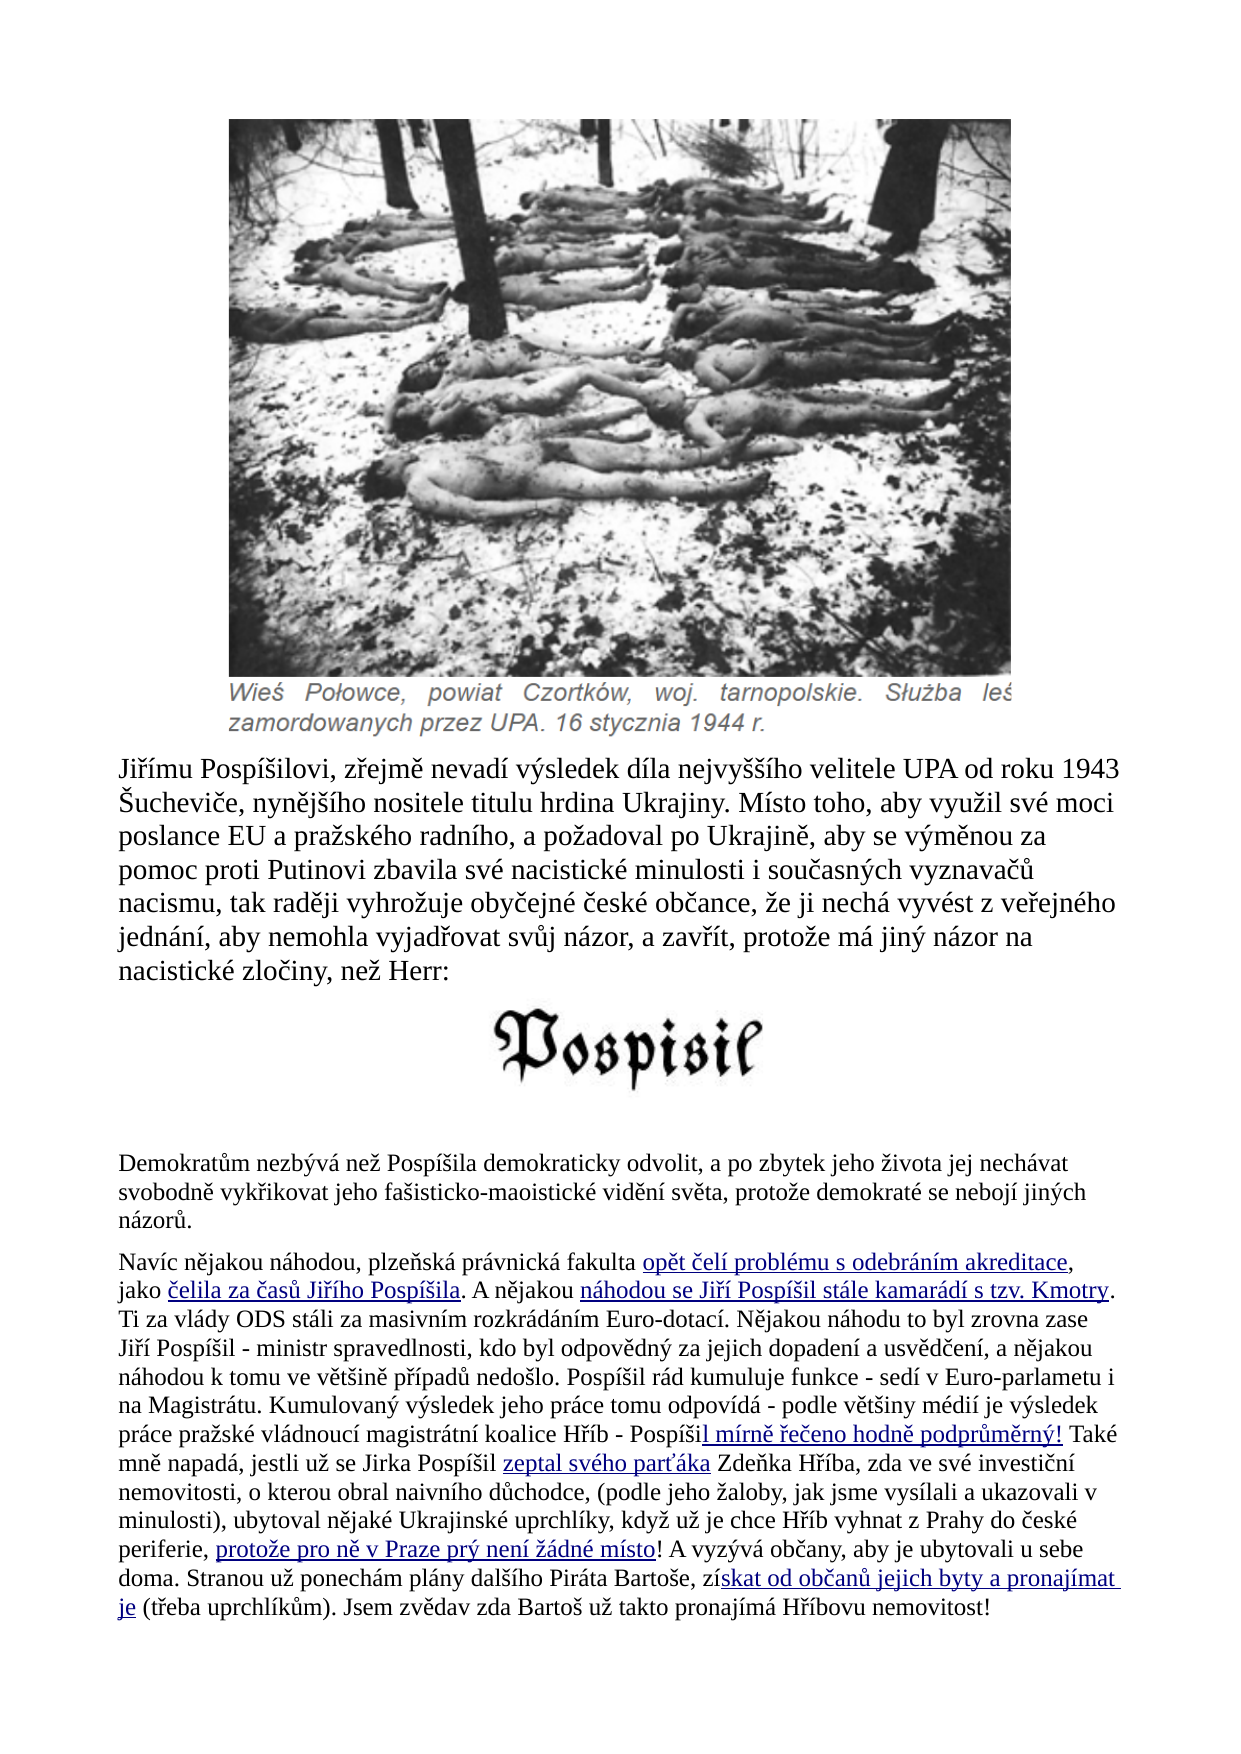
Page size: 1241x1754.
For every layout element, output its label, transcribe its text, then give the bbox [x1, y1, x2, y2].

text Jiřímu Pospíšilovi, zřejmě nevadí výsledek díla nejvyššího velitele UPA od roku 1943 Šucheviče, nynějšího nositele titulu hrdina Ukrajiny. Místo toho, aby využil své moci poslance EU a pražského radního, a požadoval po Ukrajině, aby se výměnou za pomoc proti Putinovi zbavila své nacistické minulosti i současných vyznavačů nacismu, tak raději vyhrožuje obyčejné české občance, že ji nechá vyvést z veřejného jednání, aby nemohla vyjadřovat svůj názor, a zavřít, protože má jiný názor na nacistické zločiny, než Herr: [118, 118, 1122, 986]
picture [477, 998, 764, 1107]
picture [228, 118, 1012, 752]
text Navíc nějakou náhodou, plzeňská právnická fakulta opět čelí problému s odebráním akreditace, jako čelila za časů Jiřího Pospíšila. A nějakou náhodou se Jiří Pospíšil stále kamarádí s tzv. Kmotry. Ti za vlády ODS stáli za masivním rozkrádáním Euro-dotací. Nějakou náhodu to byl zrovna zase Jiří Pospíšil - ministr spravedlnosti, kdo byl odpovědný za jejich dopadení a usvědčení, a nějakou náhodou k tomu ve většině případů nedošlo. Pospíšil rád kumuluje funkce - sedí v Euro-parlametu i na Magistrátu. Kumulovaný výsledek jeho práce tomu odpovídá - podle většiny médií je výsledek práce pražské vládnoucí magistrátní koalice Hříb - Pospíšil mírně řečeno hodně podprůměrný! Také mně napadá, jestli už se Jirka Pospíšil zeptal svého parťáka Zdeňka Hříba, zda ve své investiční nemovitosti, o kterou obral naivního důchodce, (podle jeho žaloby, jak jsme vysílali a ukazovali v minulosti), ubytoval nějaké Ukrajinské uprchlíky, když už je chce Hříb vyhnat z Prahy do české periferie, protože pro ně v Praze prý není žádné místo! A vyzývá občany, aby je ubytovali u sebe doma. Stranou už ponechám plány dalšího Piráta Bartoše, získat od občanů jejich byty a pronajímat je (třeba uprchlíkům). Jsem zvědav zda Bartoš už takto pronajímá Hříbovu nemovitost! [118, 1247, 1122, 1620]
text Demokratům nezbývá než Pospíšila demokraticky odvolit, a po zbytek jeho života jej nechávat svobodně vykřikovat jeho fašisticko-maoistické vidění světa, protože demokraté se nebojí jiných názorů. [118, 1148, 1122, 1234]
